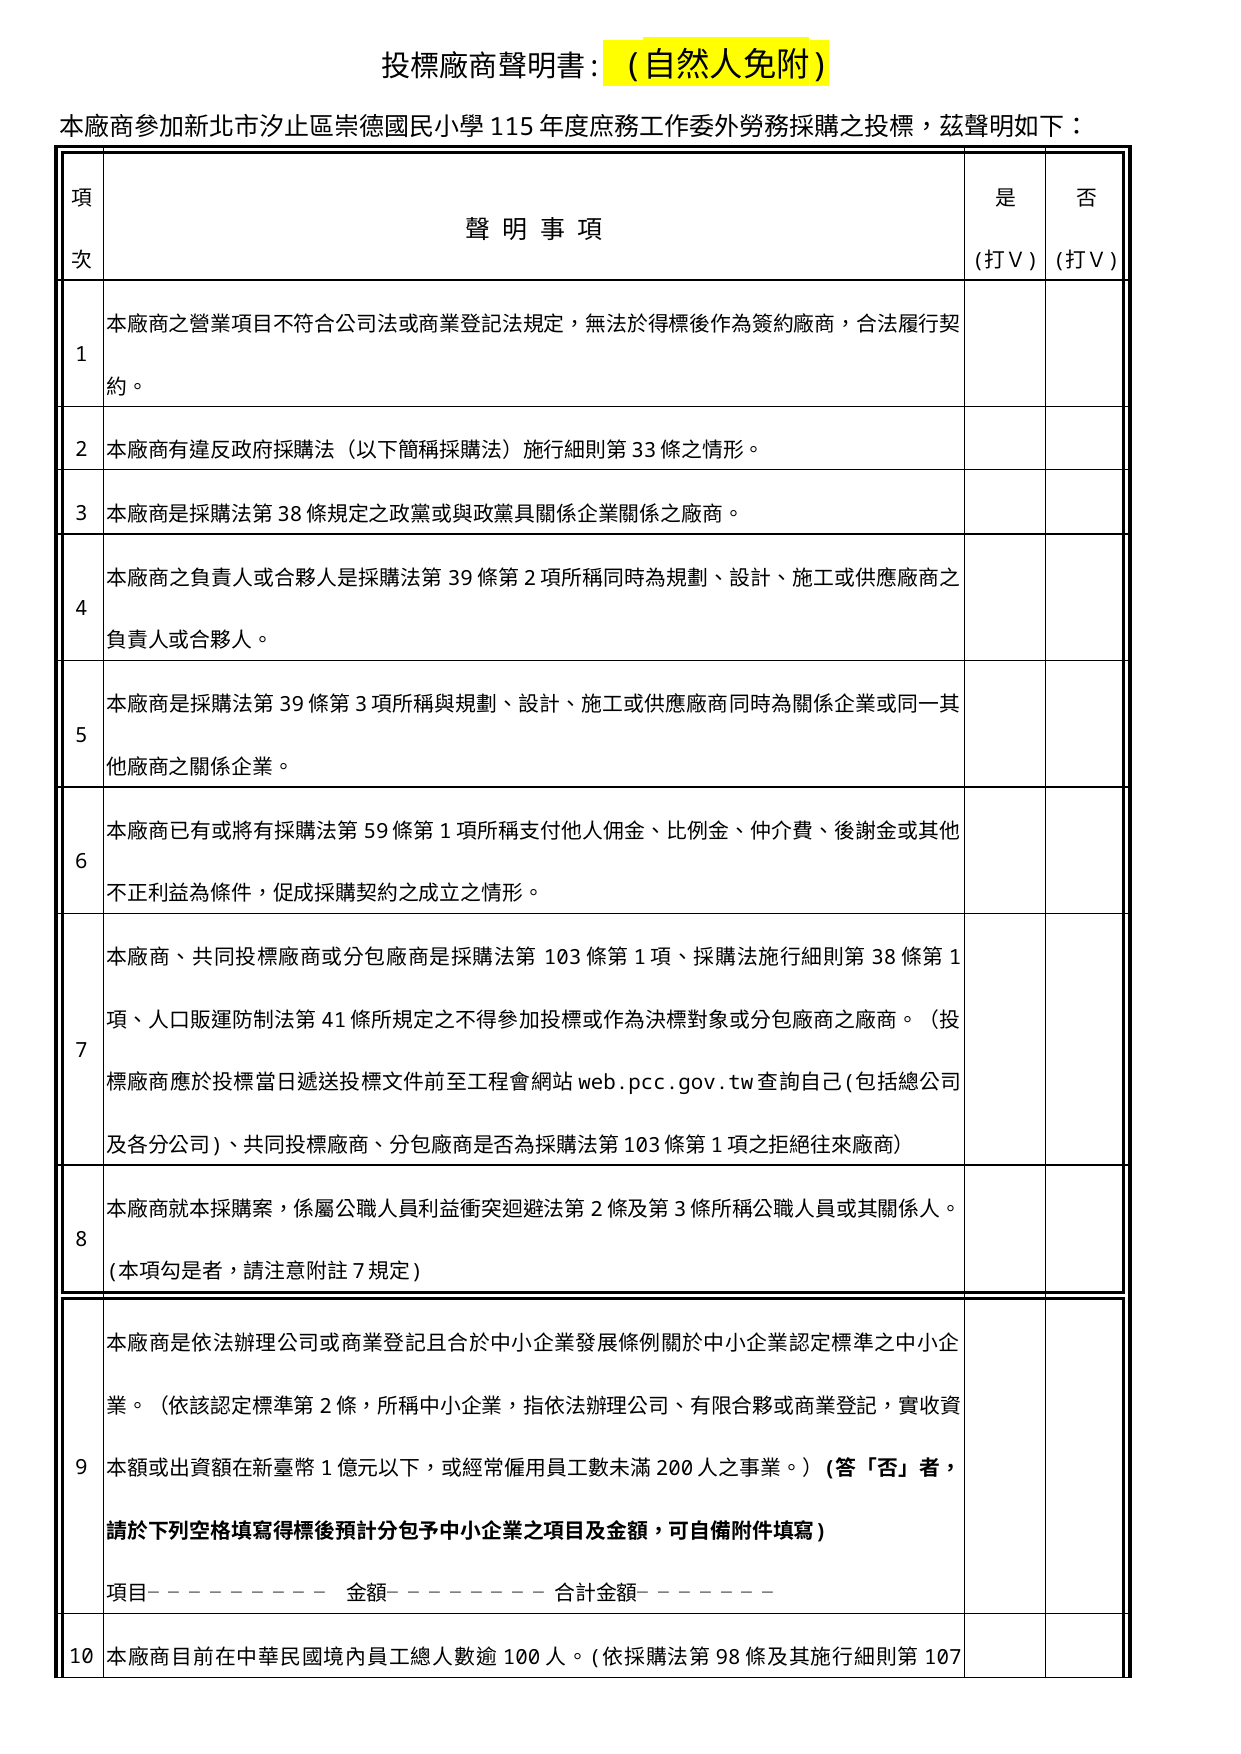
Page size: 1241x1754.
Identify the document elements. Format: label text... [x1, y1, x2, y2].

table_cell 本廠商是採購法第39條第3項所稱與規劃、設計、施工或供應廠商同時為關係企業或同一其他廠商之關係企業。 [104, 661, 964, 786]
table_cell [1046, 1300, 1122, 1613]
table_cell [1046, 535, 1122, 659]
table_cell 8 [64, 1166, 103, 1291]
table_cell 本廠商之營業項目不符合公司法或商業登記法規定，無法於得標後作為簽約廠商，合法履行契約。 [104, 281, 964, 406]
table_cell 本廠商是依法辦理公司或商業登記且合於中小企業發展條例關於中小企業認定標準之中小企業。（依該認定標準第2條，所稱中小企業，指依法辦理公司、有限合夥或商業登記，實收資本額或出資額在新臺幣1億元以下，或經常僱用員工數未滿200人之事業。）(答「否」者，請於下列空格填寫得標後預計分包予中小企業之項目及金額，可自備附件填寫) 項目╴╴╴╴╴╴╴╴╴ 金額╴╴╴╴╴╴╴╴合計金額╴╴╴╴╴╴╴ [104, 1300, 964, 1613]
table_cell 本廠商有違反政府採購法（以下簡稱採購法）施行細則第33條之情形。 [104, 407, 964, 469]
table_cell 本廠商、共同投標廠商或分包廠商是採購法第103條第1項、採購法施行細則第38條第1項、人口販運防制法第41條所規定之不得參加投標或作為決標對象或分包廠商之廠商。（投標廠商應於投標當日遞送投標文件前至工程會網站web.pcc.gov.tw查詢自己(包括總公司及各分公司)、共同投標廠商、分包廠商是否為採購法第103條第1項之拒絕往來廠商） [104, 914, 964, 1164]
subtitle 投標廠商聲明書: (自然人免附) [59, 20, 1152, 82]
table_cell 6 [64, 788, 103, 913]
table_cell [965, 470, 1045, 533]
table_cell 5 [64, 661, 103, 786]
table_cell 7 [64, 914, 103, 1164]
table_cell 本廠商就本採購案，係屬公職人員利益衝突迴避法第2條及第3條所稱公職人員或其關係人。(本項勾是者，請注意附註7規定) [104, 1166, 964, 1291]
table_cell [965, 407, 1045, 469]
table_header 是 (打Ｖ) [965, 154, 1045, 279]
table_header 聲 明 事 項 [104, 154, 964, 279]
table_cell [1046, 1614, 1122, 1677]
table_cell [1046, 1291, 1127, 1613]
table_cell [1046, 407, 1122, 469]
table_cell 4 [64, 535, 103, 659]
table_cell [1046, 788, 1122, 913]
table_header 項 次 [59, 148, 103, 279]
table_cell 1 [64, 281, 103, 406]
table_cell [1046, 470, 1122, 533]
table_cell [965, 788, 1045, 913]
table_cell [1046, 914, 1122, 1164]
table_cell 9 [59, 1291, 103, 1613]
table_cell 本廠商之負責人或合夥人是採購法第39條第2項所稱同時為規劃、設計、施工或供應廠商之負責人或合夥人。 [104, 535, 964, 659]
table_cell 10 [64, 1614, 103, 1677]
table_cell 3 [64, 470, 103, 533]
table_cell 2 [64, 407, 103, 469]
table_cell 本廠商目前在中華民國境內員工總人數逾100人。(依採購法第98條及其施行細則第107 [104, 1614, 964, 1677]
table_header 否 (打Ｖ) [1046, 148, 1127, 279]
table_cell [965, 1166, 1045, 1291]
table_cell [1046, 281, 1122, 406]
table_cell [965, 535, 1045, 659]
table_cell [1046, 661, 1122, 786]
table_cell [965, 661, 1045, 786]
table_cell [965, 1300, 1045, 1613]
table_cell [1046, 1166, 1122, 1291]
table_cell [965, 1614, 1045, 1677]
table_cell [965, 914, 1045, 1164]
text 本廠商參加新北市汐止區崇德國民小學115年度庶務工作委外勞務採購之投標，茲聲明如下： [59, 82, 1152, 145]
table_cell 本廠商已有或將有採購法第59條第1項所稱支付他人佣金、比例金、仲介費、後謝金或其他不正利益為條件，促成採購契約之成立之情形。 [104, 788, 964, 913]
table_cell [965, 281, 1045, 406]
table_cell 本廠商是採購法第38條規定之政黨或與政黨具關係企業關係之廠商。 [104, 470, 964, 533]
